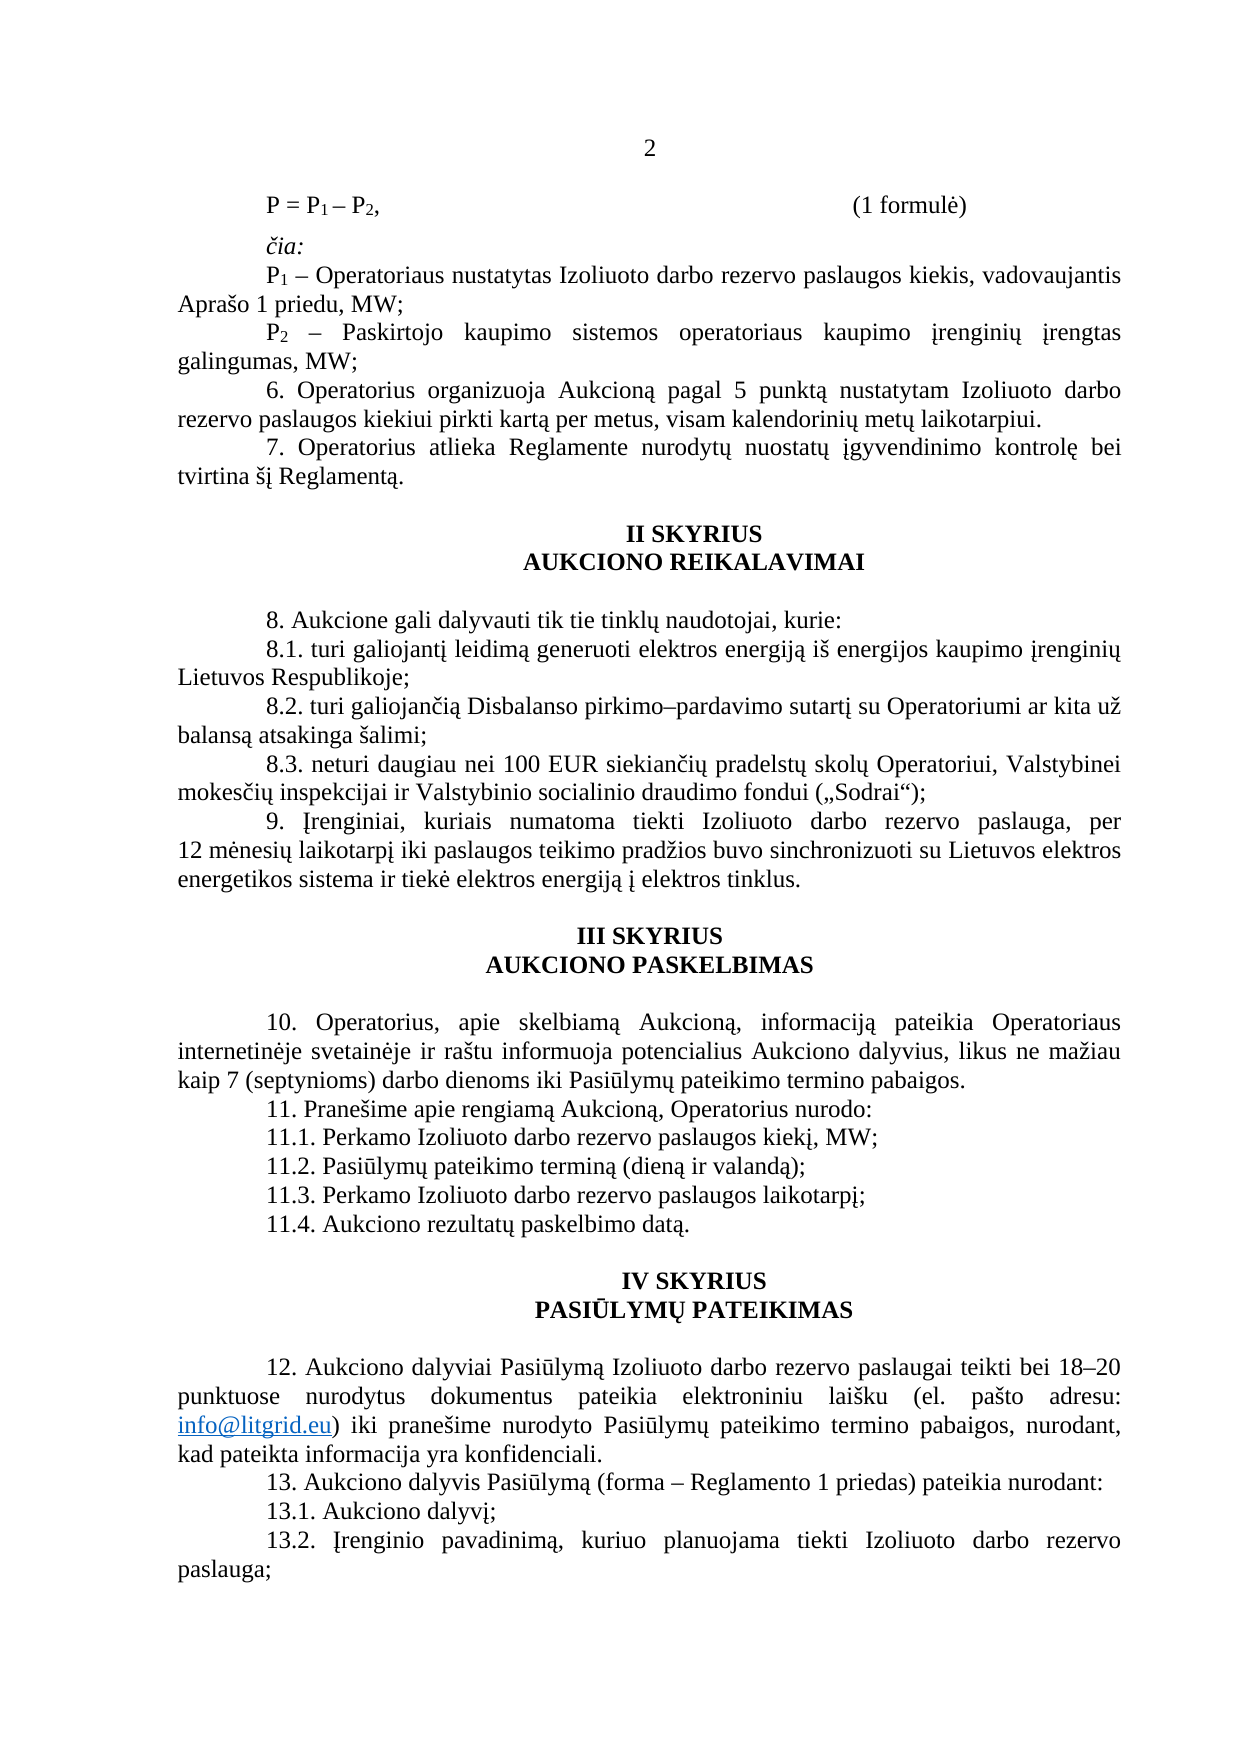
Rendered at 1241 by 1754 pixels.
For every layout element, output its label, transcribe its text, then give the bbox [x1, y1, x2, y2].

text 12. Aukciono dalyviai Pasiūlymą Izoliuoto darbo rezervo paslaugai teikti bei 18–20 punktuose nurodytus dokumentus pateikia elektroniniu laišku (el. pašto adresu: info@litgrid.eu) iki pranešime nurodyto Pasiūlymų pateikimo termino pabaigos, nurodant, kad pateikta informacija yra konfidenciali. [177, 1352, 1122, 1467]
text 13.2. Įrenginio pavadinimą, kuriuo planuojama tiekti Izoliuoto darbo rezervo paslauga; [177, 1525, 1122, 1582]
text 13. Aukciono dalyvis Pasiūlymą (forma – Reglamento 1 priedas) pateikia nurodant: [177, 1467, 1122, 1496]
text P2 – Paskirtojo kaupimo sistemos operatoriaus kaupimo įrenginių įrengtas galingumas, MW; [177, 317, 1122, 375]
text 8.3. neturi daugiau nei 100 EUR siekiančių pradelstų skolų Operatoriui, Valstybinei mokesčių inspekcijai ir Valstybinio socialinio draudimo fondui („Sodrai“); [177, 749, 1122, 806]
text 10. Operatorius, apie skelbiamą Aukcioną, informaciją pateikia Operatoriaus internetinėje svetainėje ir raštu informuoja potencialius Aukciono dalyvius, likus ne mažiau kaip 7 (septynioms) darbo dienoms iki Pasiūlymų pateikimo termino pabaigos. [177, 1007, 1122, 1094]
text 9. Įrenginiai, kuriais numatoma tiekti Izoliuoto darbo rezervo paslauga, per 12 mėnesių laikotarpį iki paslaugos teikimo pradžios buvo sinchronizuoti su Lietuvos elektros energetikos sistema ir tiekė elektros energiją į elektros tinklus. [177, 806, 1122, 892]
text 8.1. turi galiojantį leidimą generuoti elektros energiją iš energijos kaupimo įrenginių Lietuvos Respublikoje; [177, 634, 1122, 691]
text čia: [177, 231, 1122, 260]
text III SKYRIUS [177, 921, 1122, 950]
text 8.2. turi galiojančią Disbalanso pirkimo–pardavimo sutartį su Operatoriumi ar kita už balansą atsakinga šalimi; [177, 691, 1122, 749]
text AUKCIONO PASKELBIMAS [177, 950, 1122, 979]
text II SKYRIUS [177, 519, 1122, 547]
text 11.1. Perkamo Izoliuoto darbo rezervo paslaugos kiekį, MW; [177, 1122, 1122, 1151]
text P = P1 – P2, (1 formulė) [177, 190, 1122, 219]
text 13.1. Aukciono dalyvį; [177, 1496, 1122, 1525]
text 11.4. Aukciono rezultatų paskelbimo datą. [177, 1209, 1122, 1237]
text 11.3. Perkamo Izoliuoto darbo rezervo paslaugos laikotarpį; [177, 1180, 1122, 1209]
text P1 – Operatoriaus nustatytas Izoliuoto darbo rezervo paslaugos kiekis, vadovaujantis Aprašo 1 priedu, MW; [177, 260, 1122, 317]
text 7. Operatorius atlieka Reglamente nurodytų nuostatų įgyvendinimo kontrolę bei tvirtina šį Reglamentą. [177, 432, 1122, 490]
text 6. Operatorius organizuoja Aukcioną pagal 5 punktą nustatytam Izoliuoto darbo rezervo paslaugos kiekiui pirkti kartą per metus, visam kalendorinių metų laikotarpiui. [177, 375, 1122, 432]
text AUKCIONO REIKALAVIMAI [177, 547, 1122, 576]
text 11. Pranešime apie rengiamą Aukcioną, Operatorius nurodo: [177, 1094, 1122, 1122]
text 8. Aukcione gali dalyvauti tik tie tinklų naudotojai, kurie: [177, 605, 1122, 634]
text 11.2. Pasiūlymų pateikimo terminą (dieną ir valandą); [177, 1151, 1122, 1180]
text PASIŪLYMŲ PATEIKIMAS [177, 1295, 1122, 1324]
text IV SKYRIUS [177, 1266, 1122, 1295]
